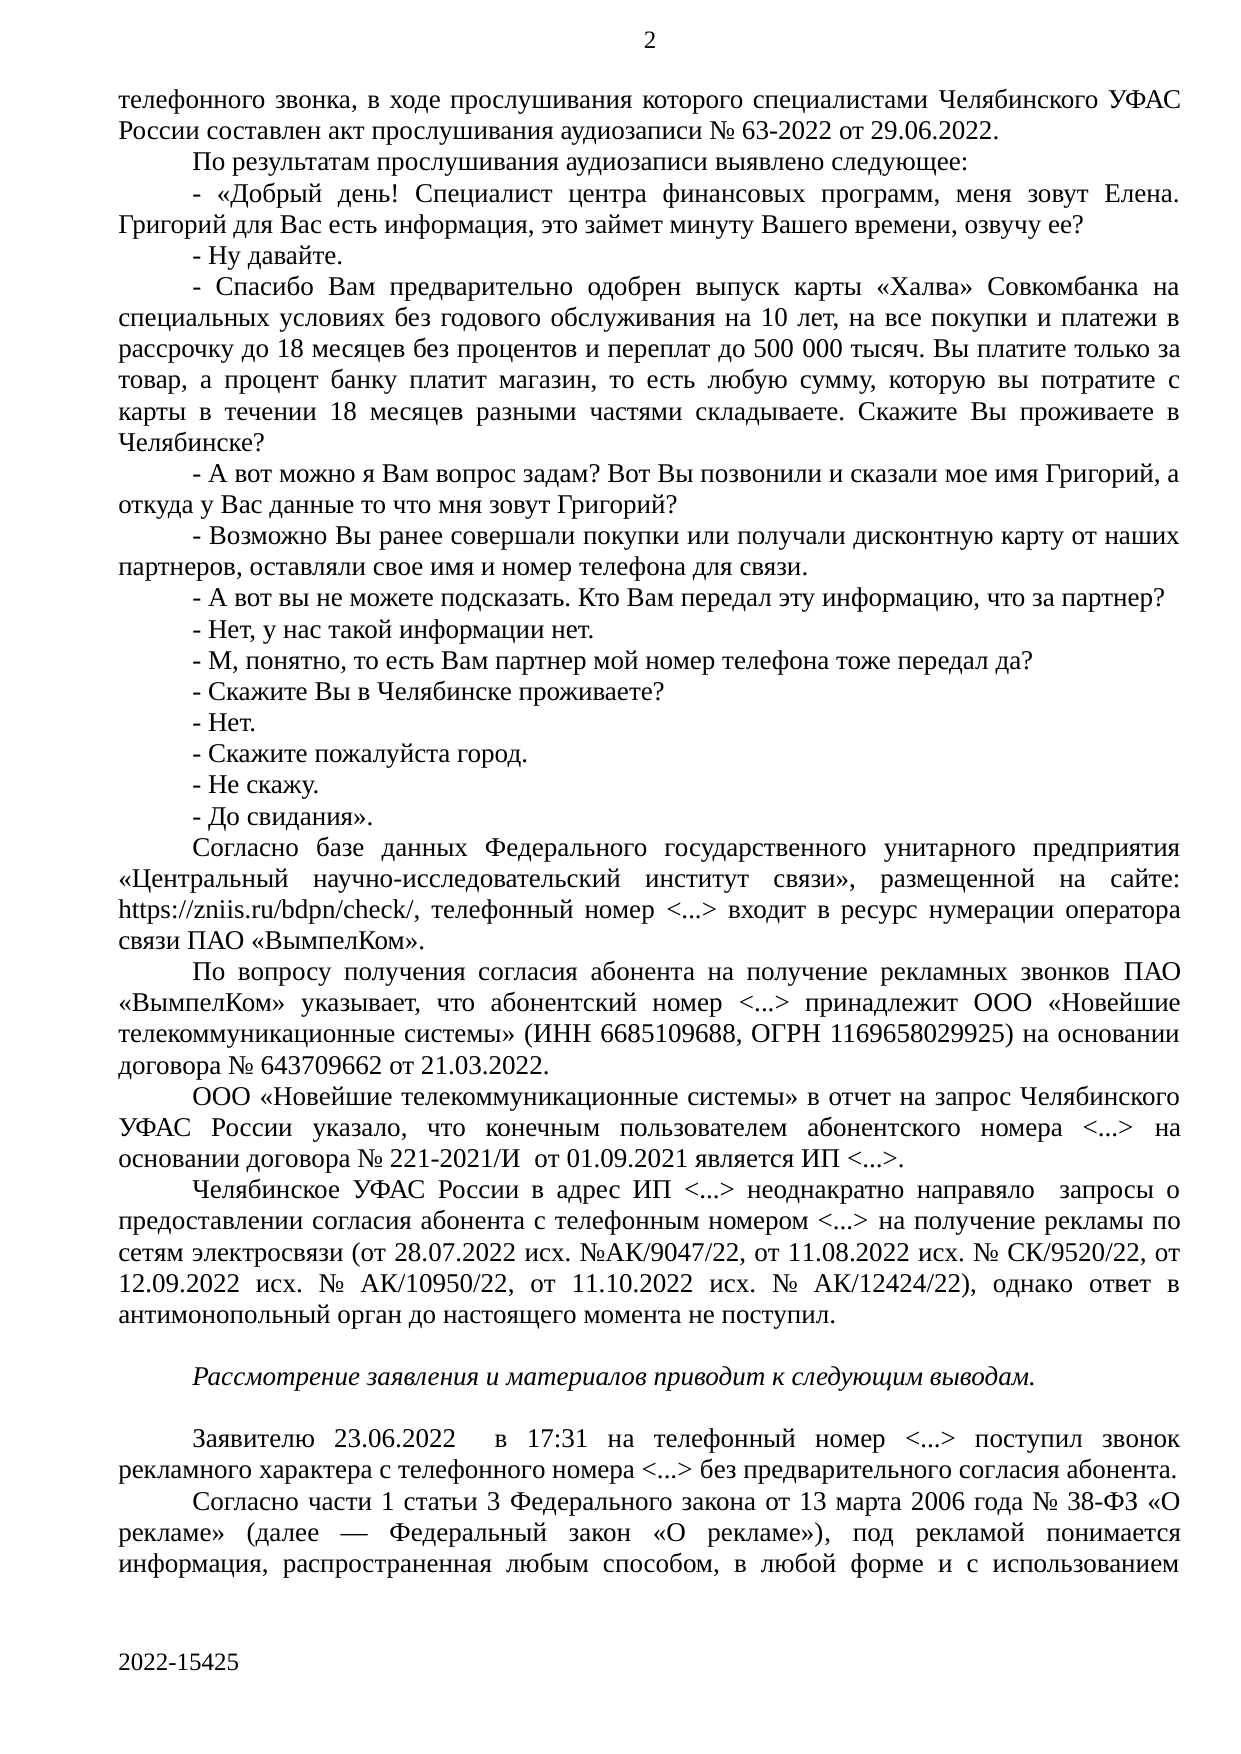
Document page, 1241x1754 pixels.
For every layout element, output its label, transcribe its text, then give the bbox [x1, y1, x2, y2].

text Согласно базе данных Федерального государственного унитарного предприятия «Центральный научно-исследовательский институт связи», размещенной на сайте: https://zniis.ru/bdpn/check/, телефонный номер <...> входит в ресурс нумерации оператора связи ПАО «ВымпелКом». [118, 831, 1181, 955]
text Челябинское УФАС России в адрес ИП <...> неоднакратно направяло запросы о предоставлении согласия абонента с телефонным номером <...> на получение рекламы по сетям электросвязи (от 28.07.2022 исх. №АК/9047/22, от 11.08.2022 исх. № СК/9520/22, от 12.09.2022 исх. № АК/10950/22, от 11.10.2022 исх. № АК/12424/22), однако ответ в антимонопольный орган до настоящего момента не поступил. [118, 1173, 1181, 1329]
text По результатам прослушивания аудиозаписи выявлено следующее: [118, 146, 1181, 177]
text - М, понятно, то есть Вам партнер мой номер телефона тоже передал да? [118, 644, 1181, 675]
text - До свидания». [118, 799, 1181, 831]
text - Ну давайте. [118, 239, 1181, 270]
text Рассмотрение заявления и материалов приводит к следующим выводам. [118, 1360, 1181, 1391]
text - А вот можно я Вам вопрос задам? Вот Вы позвонили и сказали мое имя Григорий, а откуда у Вас данные то что мня зовут Григорий? [118, 457, 1181, 519]
text - Возможно Вы ранее совершали покупки или получали дисконтную карту от наших партнеров, оставляли свое имя и номер телефона для связи. [118, 519, 1181, 582]
text - Скажите Вы в Челябинске проживаете? [118, 675, 1181, 706]
text - Нет. [118, 706, 1181, 737]
text Заявителю 23.06.2022 в 17:31 на телефонный номер <...> поступил звонок рекламного характера с телефонного номера <...> без предварительного согласия абонента. [118, 1422, 1181, 1485]
text Согласно части 1 статьи 3 Федерального закона от 13 марта 2006 года № 38-ФЗ «О рекламе» (далее — Федеральный закон «О рекламе»), под рекламой понимается информация, распространенная любым способом, в любой форме и с использованием [118, 1485, 1181, 1578]
text - Не скажу. [118, 768, 1181, 799]
text телефонного звонка, в ходе прослушивания которого специалистами Челябинского УФАС России составлен акт прослушивания аудиозаписи № 63-2022 от 29.06.2022. [118, 83, 1181, 146]
text - Скажите пожалуйста город. [118, 737, 1181, 768]
text - Спасибо Вам предварительно одобрен выпуск карты «Халва» Совкомбанка на специальных условиях без годового обслуживания на 10 лет, на все покупки и платежи в рассрочку до 18 месяцев без процентов и переплат до 500 000 тысяч. Вы платите только за товар, а процент банку платит магазин, то есть любую сумму, которую вы потратите с карты в течении 18 месяцев разными частями складываете. Скажите Вы проживаете в Челябинске? [118, 270, 1181, 457]
text - Нет, у нас такой информации нет. [118, 613, 1181, 644]
text - «Добрый день! Специалист центра финансовых программ, меня зовут Елена. Григорий для Вас есть информация, это займет минуту Вашего времени, озвучу ее? [118, 177, 1181, 239]
text По вопросу получения согласия абонента на получение рекламных звонков ПАО «ВымпелКом» указывает, что абонентский номер <...> принадлежит ООО «Новейшие телекоммуникационные системы» (ИНН 6685109688, ОГРН 1169658029925) на основании договора № 643709662 от 21.03.2022. [118, 955, 1181, 1080]
text - А вот вы не можете подсказать. Кто Вам передал эту информацию, что за партнер? [118, 582, 1181, 613]
text ООО «Новейшие телекоммуникационные системы» в отчет на запрос Челябинского УФАС России указало, что конечным пользователем абонентского номера <...> на основании договора № 221-2021/И от 01.09.2021 является ИП <...>. [118, 1080, 1181, 1173]
